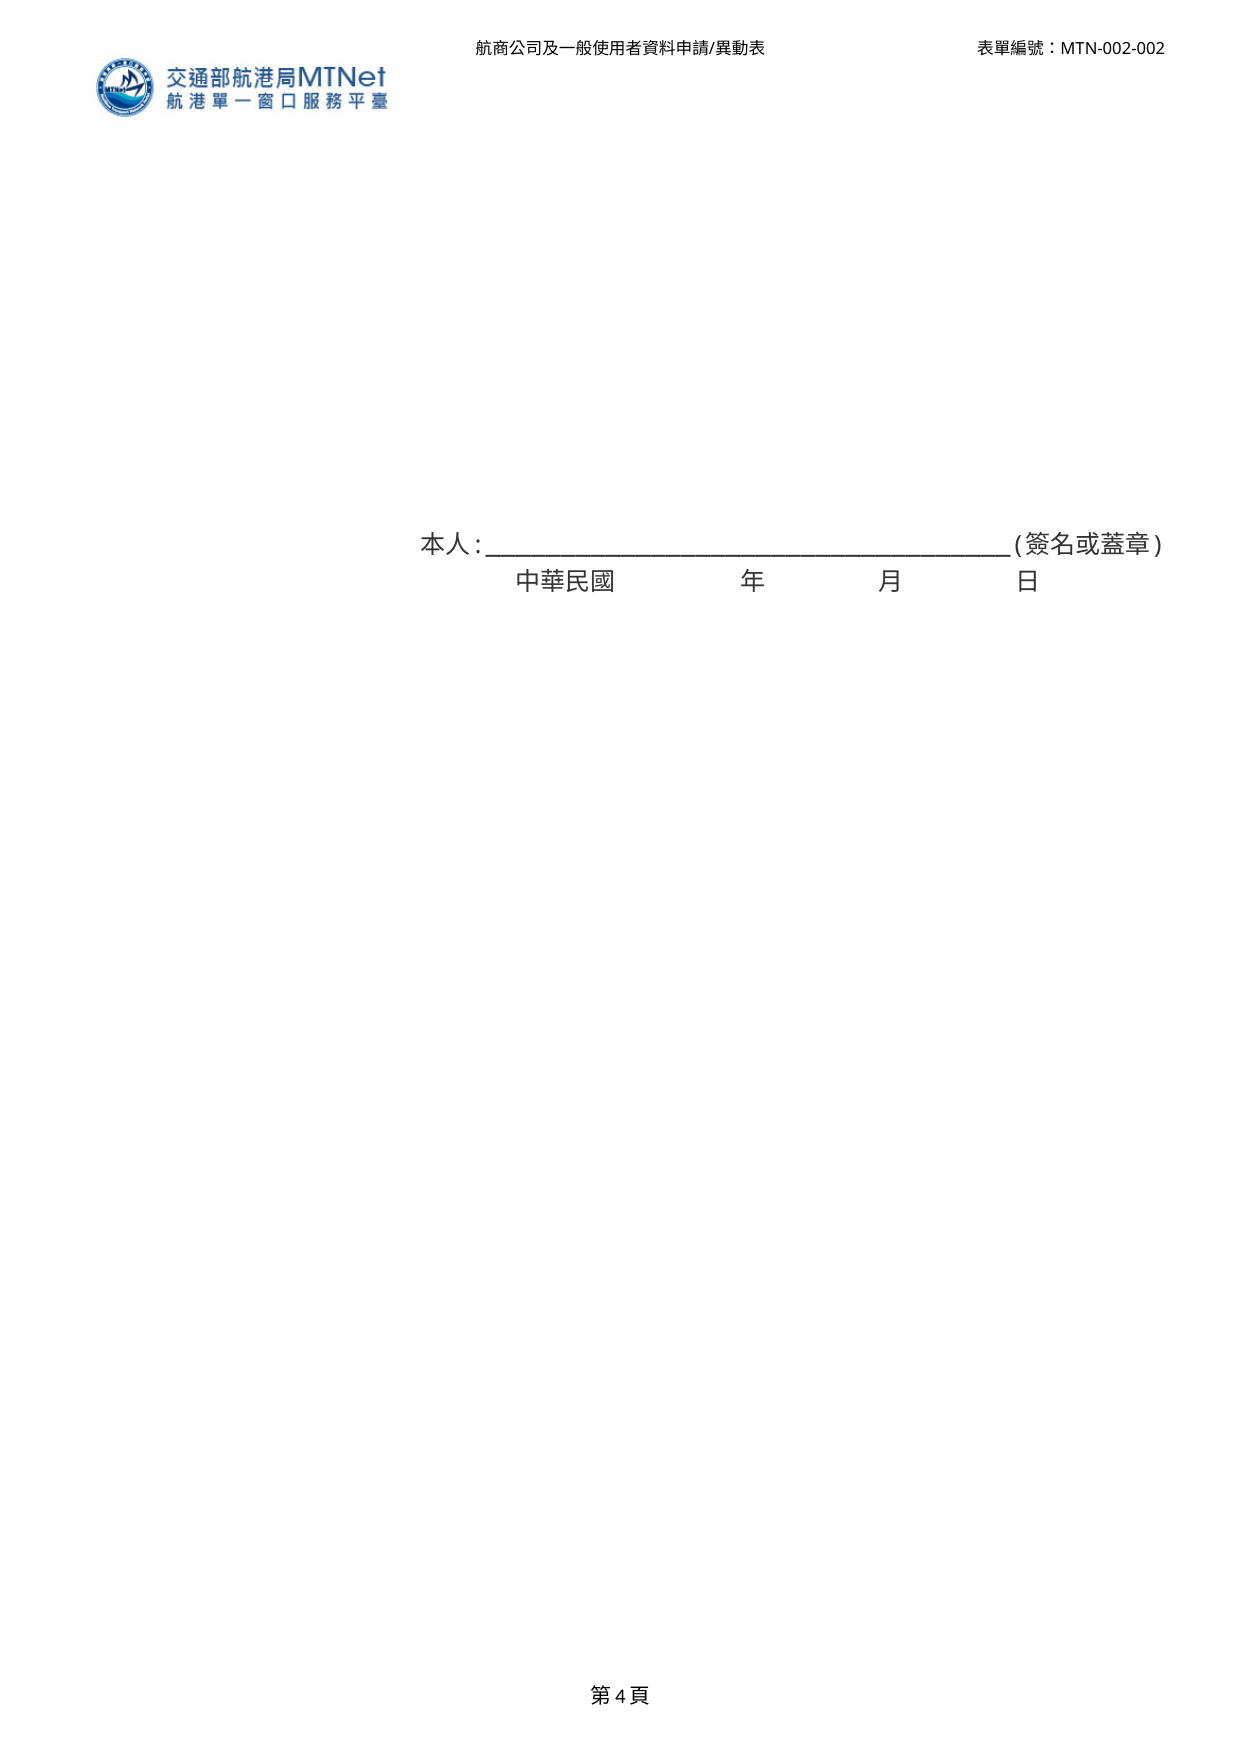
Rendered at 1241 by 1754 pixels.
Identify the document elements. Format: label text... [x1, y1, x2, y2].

text 本人:___________________________________(簽名或蓋章) [78, 525, 1165, 561]
text 中華民國 年 月 日 [78, 561, 1040, 597]
